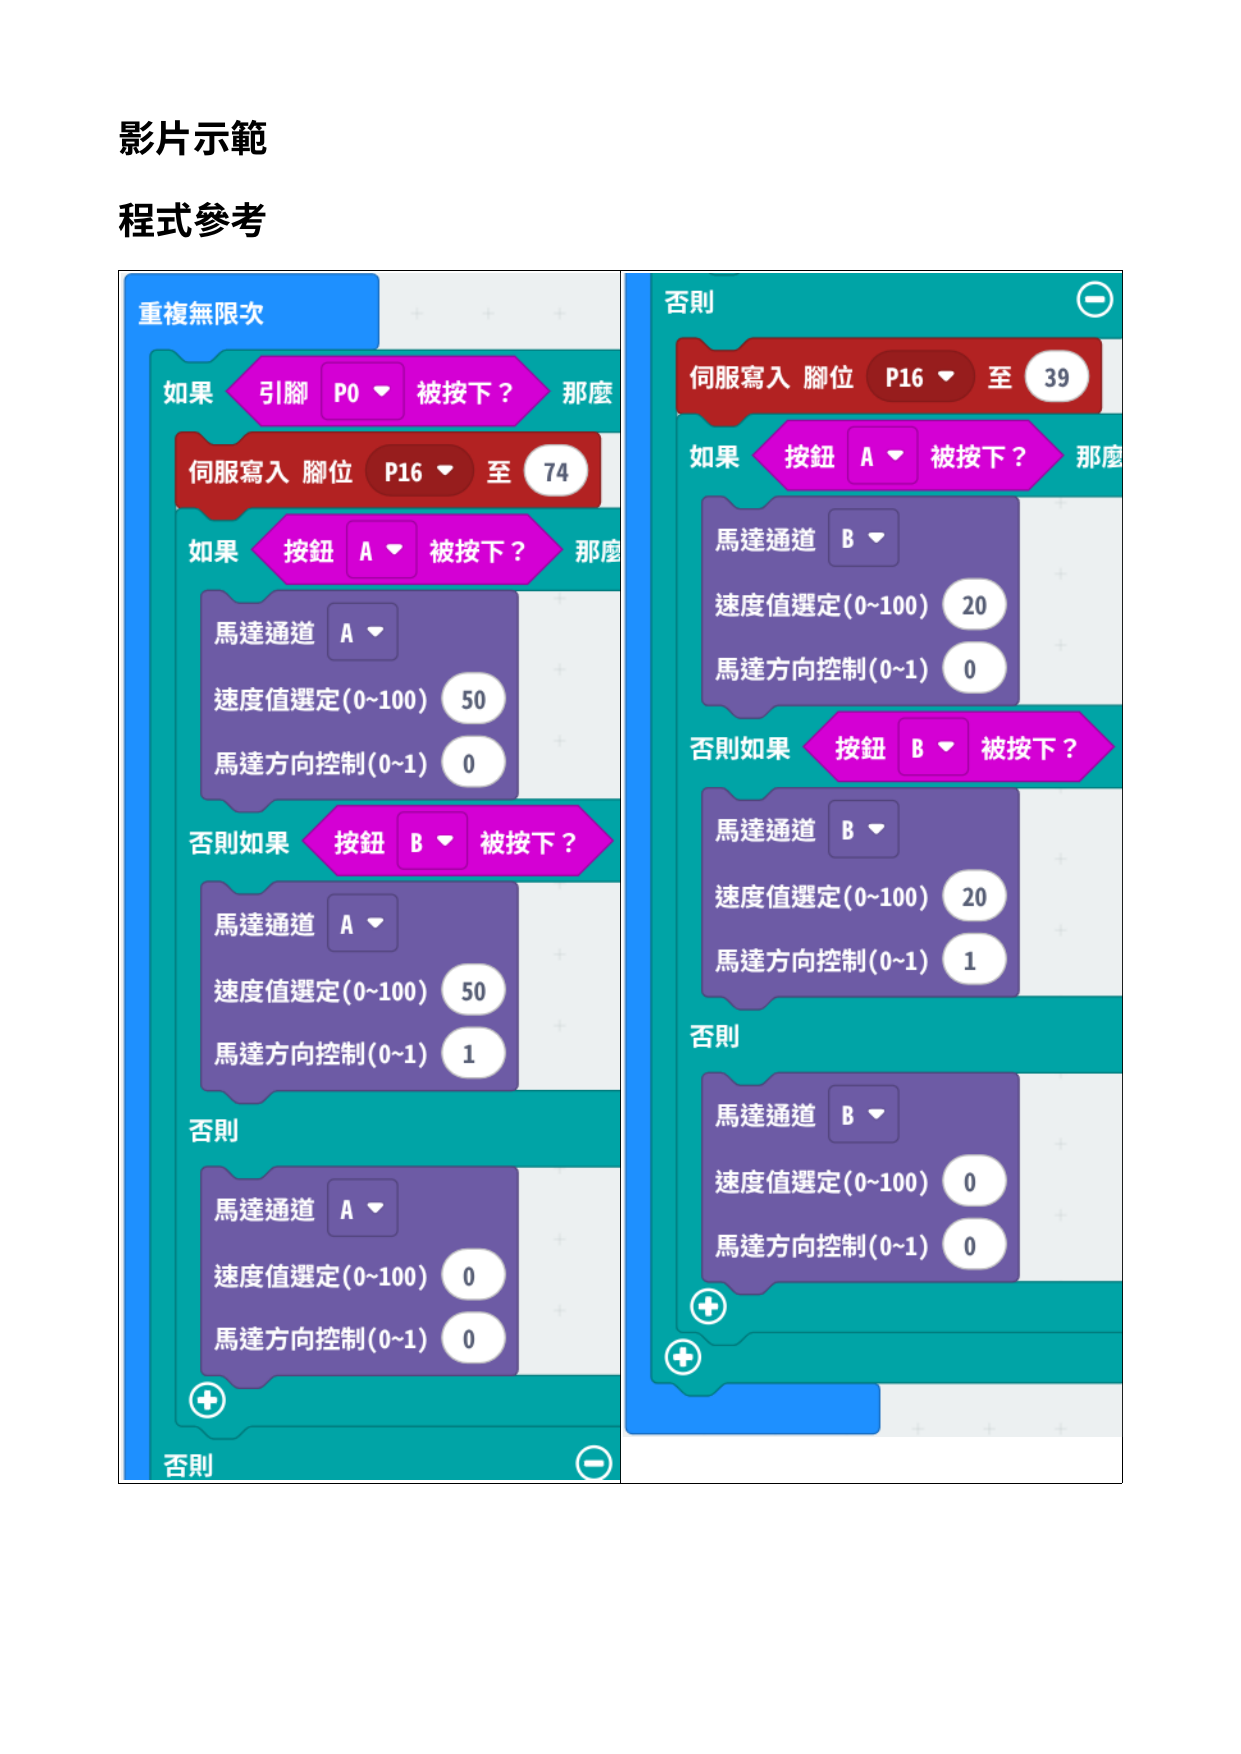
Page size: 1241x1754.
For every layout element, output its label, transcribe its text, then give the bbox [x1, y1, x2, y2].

subtitle 程式參考 [118, 199, 1122, 243]
subtitle 影片示範 [118, 118, 1122, 162]
picture [622, 273, 1123, 1437]
table_header [119, 271, 620, 1483]
table_header [621, 271, 1122, 1483]
picture [121, 273, 621, 1480]
